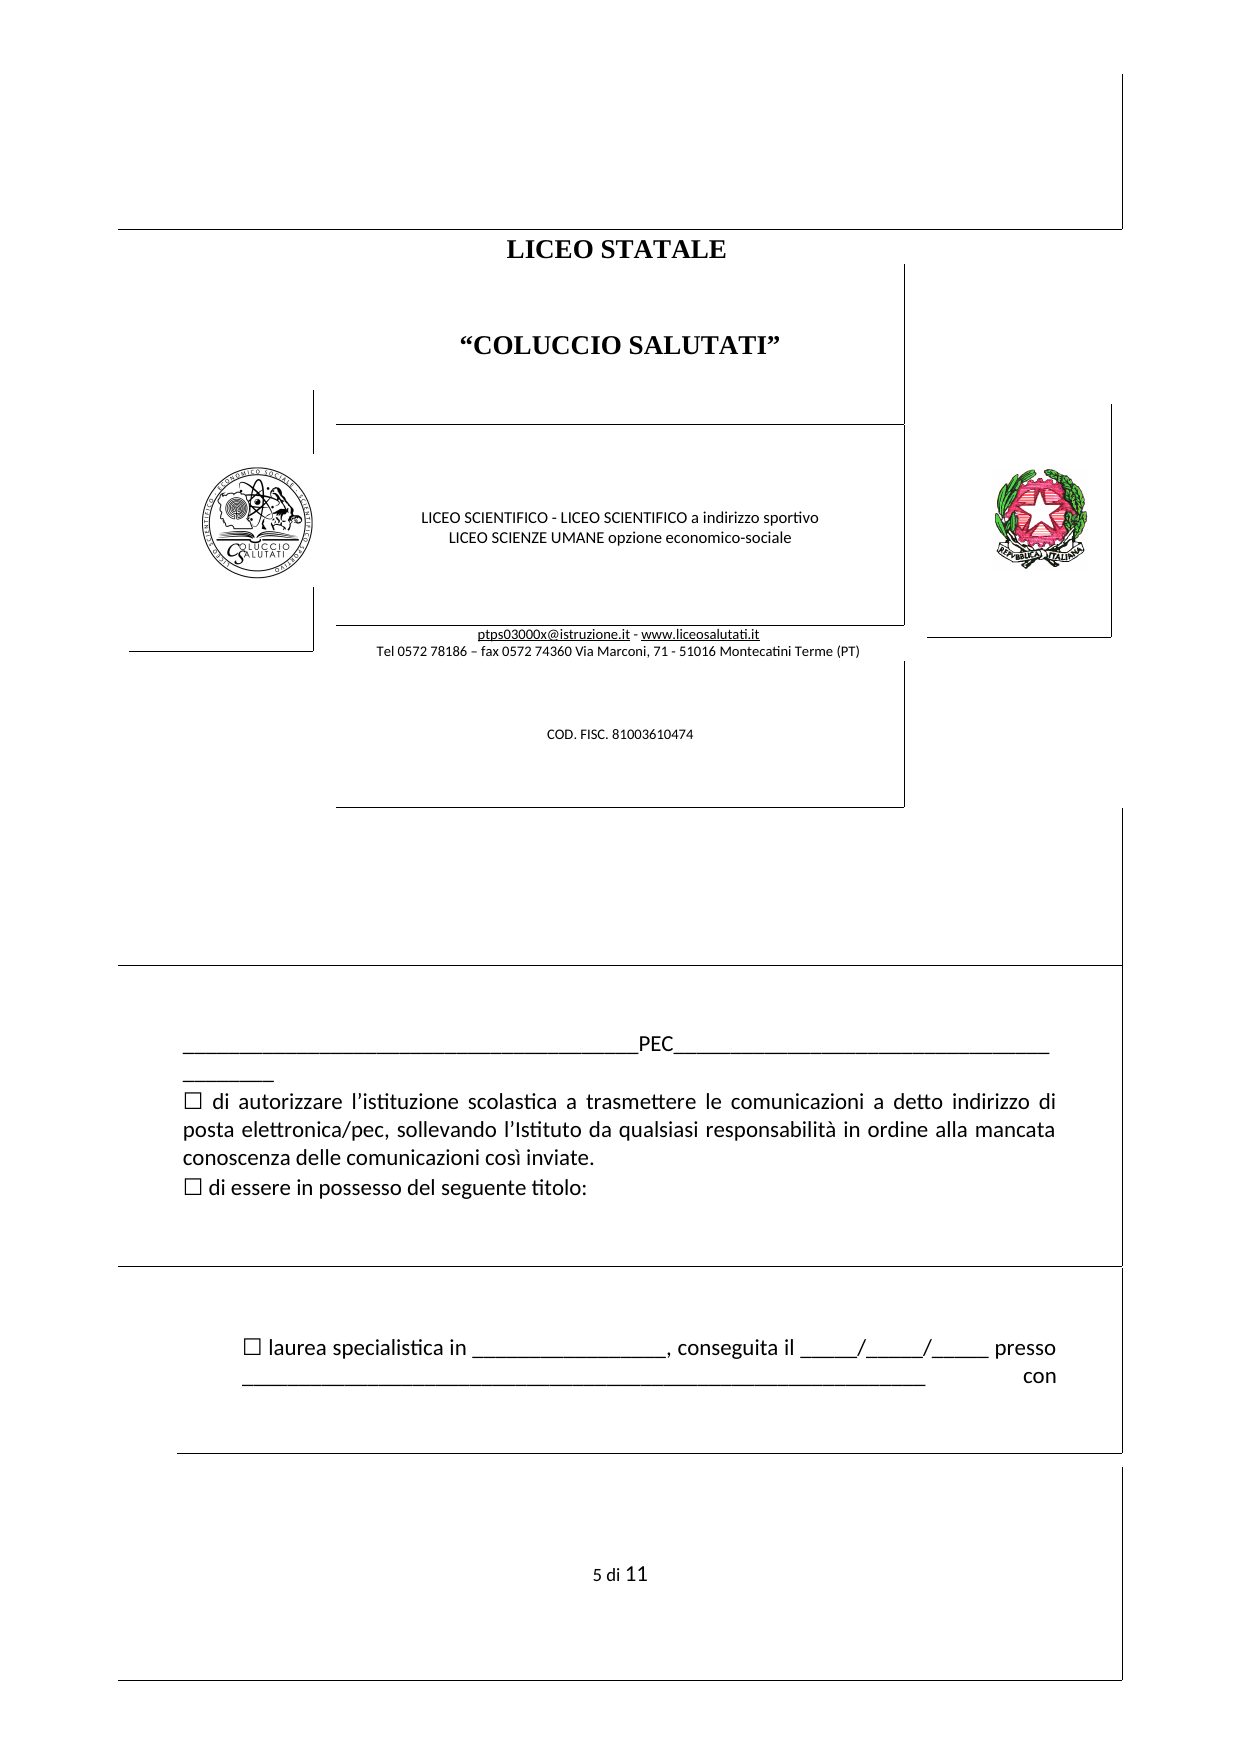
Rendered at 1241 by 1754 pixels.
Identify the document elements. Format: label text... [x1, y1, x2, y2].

text ☐ di essere in possesso del seguente titolo: [118, 1109, 1122, 1266]
text ☐ che il recapito per le comunicazioni relative al presente appalto è il seguente: ______________________________ con sede in ______________________________ (Prov. _____) C.A.P. ___________ in Via/Piazza ___________________________________________ n. ____ Telefono _______________________________________ Fax _____________________________Email ________________________________________PEC_________________________________________ [118, 965, 1122, 1023]
text ☐ di autorizzare l’istituzione scolastica a trasmettere le comunicazioni a detto indirizzo di posta elettronica/pec, sollevando l’Istituto da qualsiasi responsabilità in ordine alla mancata conoscenza delle comunicazioni così inviate. [118, 1023, 1122, 1109]
text ☐ laurea specialistica in _________________, conseguita il _____/_____/_____ presso ____________________________________________________________ con votazione _______________________________________________________________________________ [177, 1268, 1122, 1453]
